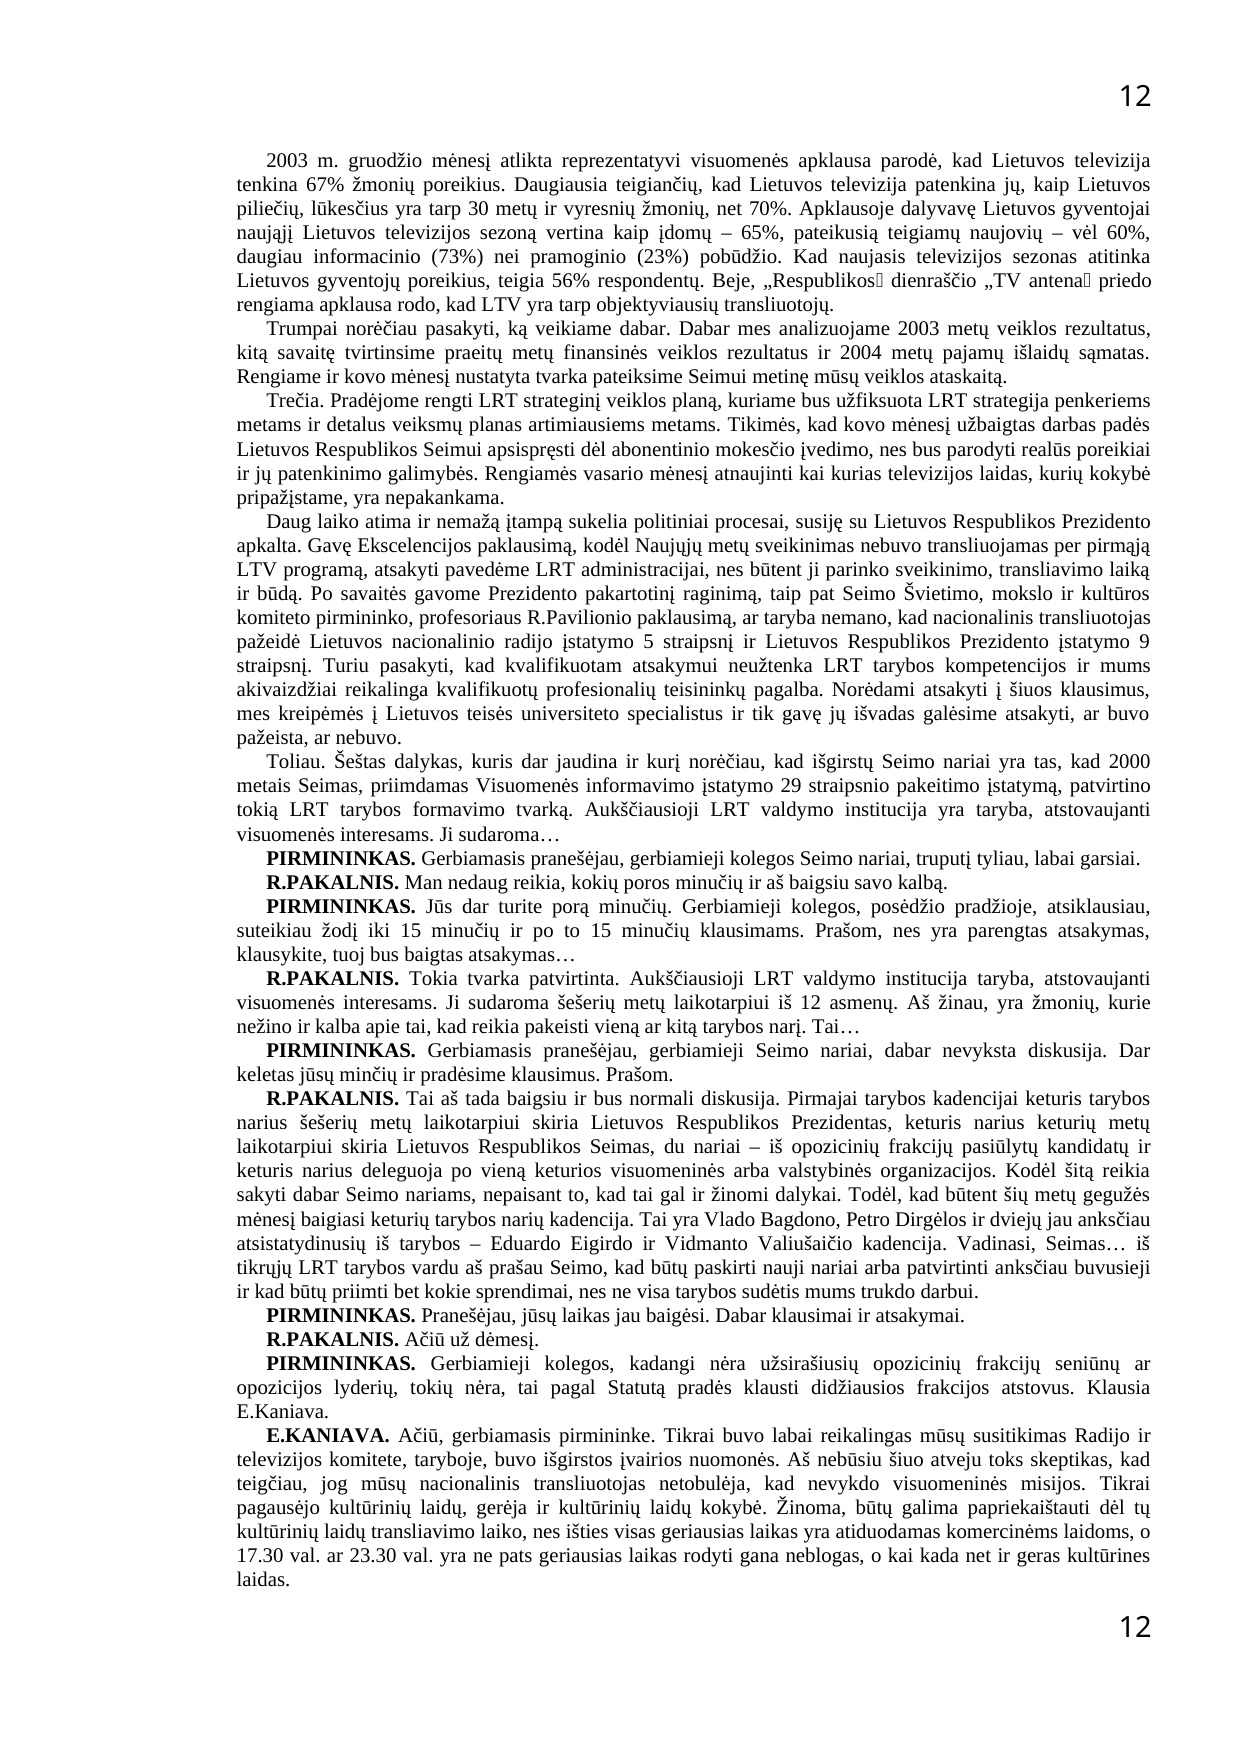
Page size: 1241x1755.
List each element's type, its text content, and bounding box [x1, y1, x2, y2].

text 2003 m. gruodžio mėnesį atlikta reprezentatyvi visuomenės apklausa parodė, kad Lietuvos televizija tenkina 67% žmonių poreikius. Daugiausia teigiančių, kad Lietuvos televizija patenkina jų, kaip Lietuvos piliečių, lūkesčius yra tarp 30 metų ir vyresnių žmonių, net 70%. Apklausoje dalyvavę Lietuvos gyventojai naująjį Lietuvos televizijos sezoną vertina kaip įdomų – 65%, pateikusią teigiamų naujovių – vėl 60%, daugiau informacinio (73%) nei pramoginio (23%) pobūdžio. Kad naujasis televizijos sezonas atitinka Lietuvos gyventojų poreikius, teigia 56% respondentų. Beje, „Respublikos dienraščio „TV antena priedo rengiama apklausa rodo, kad LTV yra tarp objektyviausių transliuotojų. [236, 148, 1152, 316]
text R.PAKALNIS. Tokia tvarka patvirtinta. Aukščiausioji LRT valdymo institucija taryba, atstovaujanti visuomenės interesams. Ji sudaroma šešerių metų laikotarpiui iš 12 asmenų. Aš žinau, yra žmonių, kurie nežino ir kalba apie tai, kad reikia pakeisti vieną ar kitą tarybos narį. Tai… [236, 966, 1152, 1038]
text Trečia. Pradėjome rengti LRT strateginį veiklos planą, kuriame bus užfiksuota LRT strategija penkeriems metams ir detalus veiksmų planas artimiausiems metams. Tikimės, kad kovo mėnesį užbaigtas darbas padės Lietuvos Respublikos Seimui apsispręsti dėl abonentinio mokesčio įvedimo, nes bus parodyti realūs poreikiai ir jų patenkinimo galimybės. Rengiamės vasario mėnesį atnaujinti kai kurias televizijos laidas, kurių kokybė pripažįstame, yra nepakankama. [236, 388, 1152, 509]
text R.PAKALNIS. Tai aš tada baigsiu ir bus normali diskusija. Pirmajai tarybos kadencijai keturis tarybos narius šešerių metų laikotarpiui skiria Lietuvos Respublikos Prezidentas, keturis narius keturių metų laikotarpiui skiria Lietuvos Respublikos Seimas, du nariai – iš opozicinių frakcijų pasiūlytų kandidatų ir keturis narius deleguoja po vieną keturios visuomeninės arba valstybinės organizacijos. Kodėl šitą reikia sakyti dabar Seimo nariams, nepaisant to, kad tai gal ir žinomi dalykai. Todėl, kad būtent šių metų gegužės mėnesį baigiasi keturių tarybos narių kadencija. Tai yra Vlado Bagdono, Petro Dirgėlos ir dviejų jau anksčiau atsistatydinusių iš tarybos – Eduardo Eigirdo ir Vidmanto Valiušaičio kadencija. Vadinasi, Seimas… iš tikrųjų LRT tarybos vardu aš prašau Seimo, kad būtų paskirti nauji nariai arba patvirtinti anksčiau buvusieji ir kad būtų priimti bet kokie sprendimai, nes ne visa tarybos sudėtis mums trukdo darbui. [236, 1086, 1152, 1303]
text PIRMININKAS. Gerbiamasis pranešėjau, gerbiamieji Seimo nariai, dabar nevyksta diskusija. Dar keletas jūsų minčių ir pradėsime klausimus. Prašom. [236, 1038, 1152, 1086]
text Toliau. Šeštas dalykas, kuris dar jaudina ir kurį norėčiau, kad išgirstų Seimo nariai yra tas, kad 2000 metais Seimas, priimdamas Visuomenės informavimo įstatymo 29 straipsnio pakeitimo įstatymą, patvirtino tokią LRT tarybos formavimo tvarką. Aukščiausioji LRT valdymo institucija yra taryba, atstovaujanti visuomenės interesams. Ji sudaroma… [236, 749, 1152, 846]
text R.PAKALNIS. Man nedaug reikia, kokių poros minučių ir aš baigsiu savo kalbą. [236, 869, 1152, 894]
text PIRMININKAS. Gerbiamieji kolegos, kadangi nėra užsirašiusių opozicinių frakcijų seniūnų ar opozicijos lyderių, tokių nėra, tai pagal Statutą pradės klausti didžiausios frakcijos atstovus. Klausia E.Kaniava. [236, 1351, 1152, 1423]
text R.PAKALNIS. Ačiū už dėmesį. [236, 1327, 1152, 1351]
text E.KANIAVA. Ačiū, gerbiamasis pirmininke. Tikrai buvo labai reikalingas mūsų susitikimas Radijo ir televizijos komitete, taryboje, buvo išgirstos įvairios nuomonės. Aš nebūsiu šiuo atveju toks skeptikas, kad teigčiau, jog mūsų nacionalinis transliuotojas netobulėja, kad nevykdo visuomeninės misijos. Tikrai pagausėjo kultūrinių laidų, gerėja ir kultūrinių laidų kokybė. Žinoma, būtų galima papriekaištauti dėl tų kultūrinių laidų transliavimo laiko, nes išties visas geriausias laikas yra atiduodamas komercinėms laidoms, o 17.30 val. ar 23.30 val. yra ne pats geriausias laikas rodyti gana neblogas, o kai kada net ir geras kultūrines laidas. [236, 1423, 1152, 1591]
text Daug laiko atima ir nemažą įtampą sukelia politiniai procesai, susiję su Lietuvos Respublikos Prezidento apkalta. Gavę Ekscelencijos paklausimą, kodėl Naujųjų metų sveikinimas nebuvo transliuojamas per pirmąją LTV programą, atsakyti pavedėme LRT administracijai, nes būtent ji parinko sveikinimo, transliavimo laiką ir būdą. Po savaitės gavome Prezidento pakartotinį raginimą, taip pat Seimo Švietimo, mokslo ir kultūros komiteto pirmininko, profesoriaus R.Pavilionio paklausimą, ar taryba nemano, kad nacionalinis transliuotojas pažeidė Lietuvos nacionalinio radijo įstatymo 5 straipsnį ir Lietuvos Respublikos Prezidento įstatymo 9 straipsnį. Turiu pasakyti, kad kvalifikuotam atsakymui neužtenka LRT tarybos kompetencijos ir mums akivaizdžiai reikalinga kvalifikuotų profesionalių teisininkų pagalba. Norėdami atsakyti į šiuos klausimus, mes kreipėmės į Lietuvos teisės universiteto specialistus ir tik gavę jų išvadas galėsime atsakyti, ar buvo pažeista, ar nebuvo. [236, 509, 1152, 749]
text PIRMININKAS. Gerbiamasis pranešėjau, gerbiamieji kolegos Seimo nariai, truputį tyliau, labai garsiai. [236, 846, 1152, 869]
text PIRMININKAS. Jūs dar turite porą minučių. Gerbiamieji kolegos, posėdžio pradžioje, atsiklausiau, suteikiau žodį iki 15 minučių ir po to 15 minučių klausimams. Prašom, nes yra parengtas atsakymas, klausykite, tuoj bus baigtas atsakymas… [236, 894, 1152, 966]
text Trumpai norėčiau pasakyti, ką veikiame dabar. Dabar mes analizuojame 2003 metų veiklos rezultatus, kitą savaitę tvirtinsime praeitų metų finansinės veiklos rezultatus ir 2004 metų pajamų išlaidų sąmatas. Rengiame ir kovo mėnesį nustatyta tvarka pateiksime Seimui metinę mūsų veiklos ataskaitą. [236, 316, 1152, 388]
text PIRMININKAS. Pranešėjau, jūsų laikas jau baigėsi. Dabar klausimai ir atsakymai. [236, 1303, 1152, 1327]
